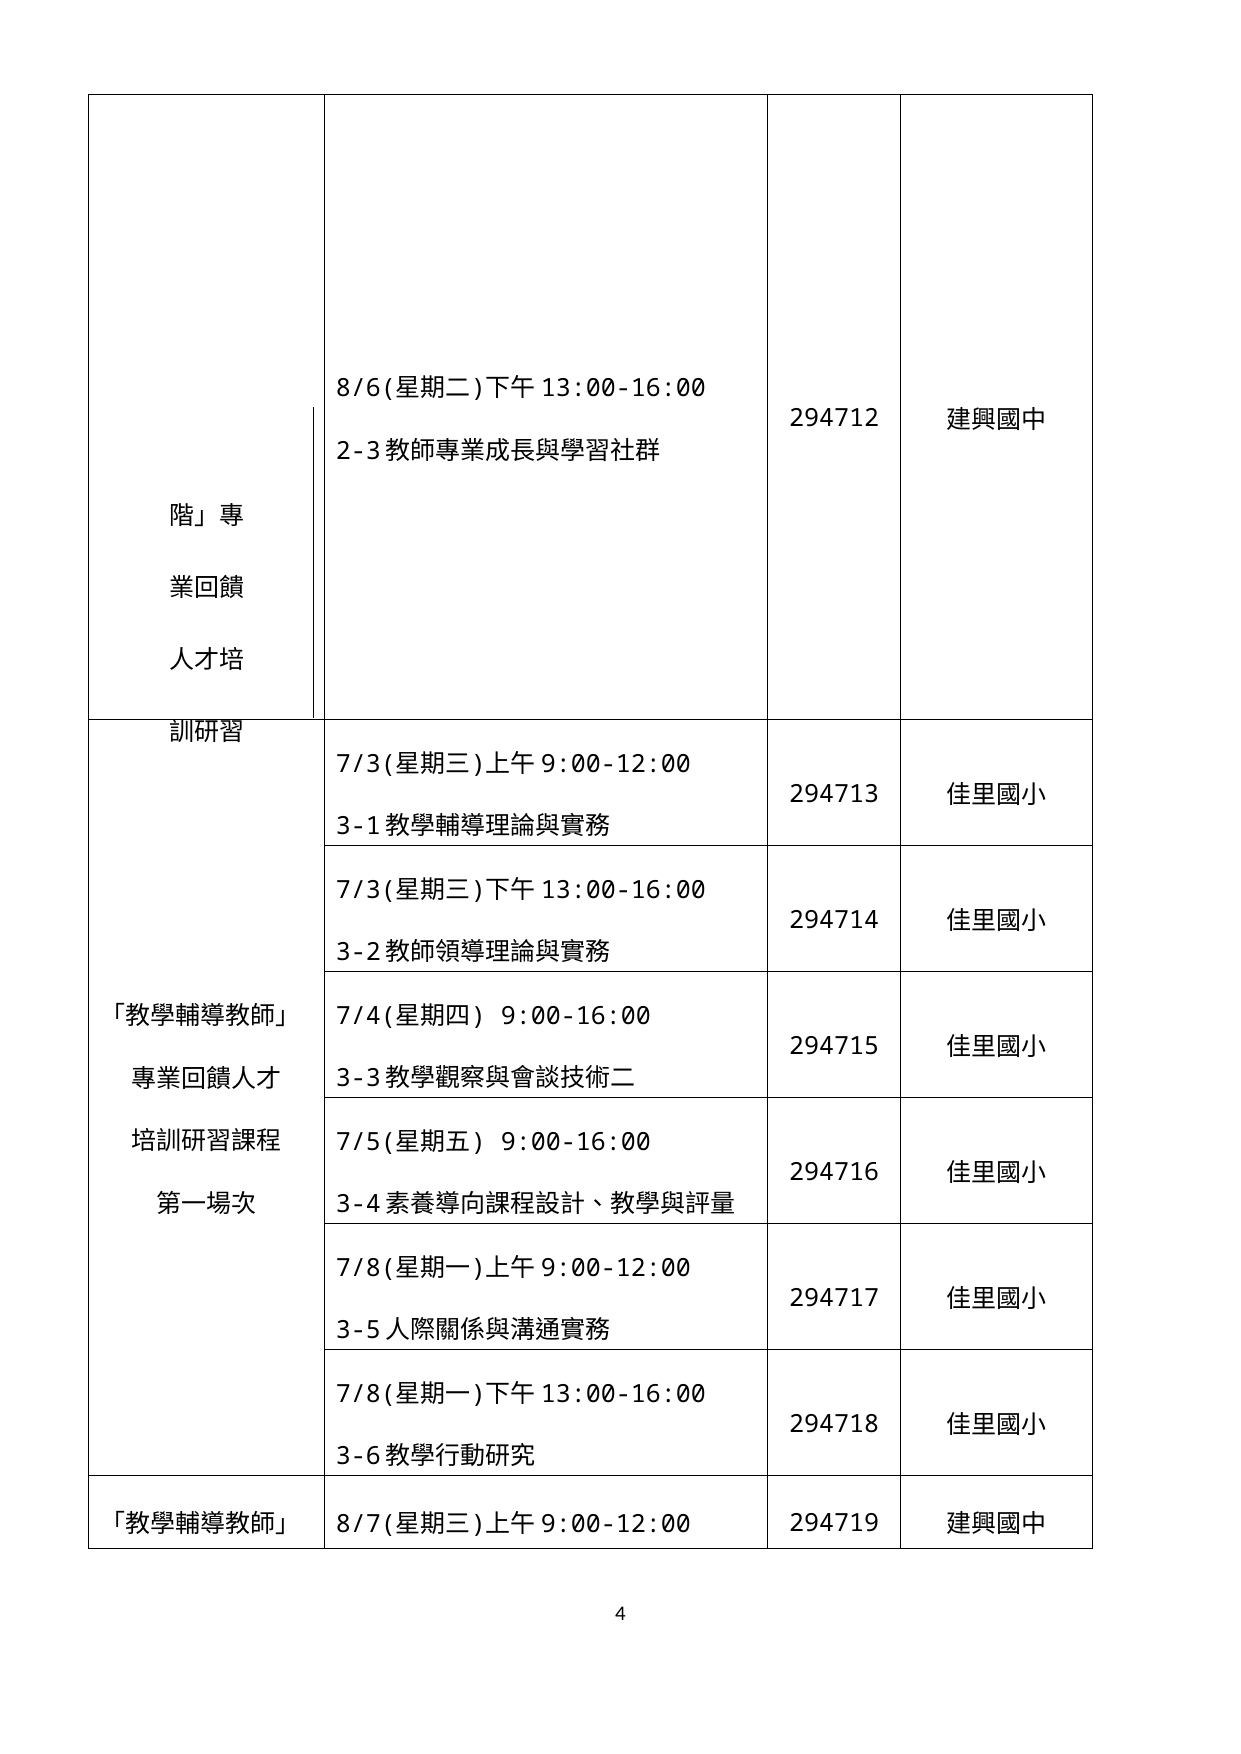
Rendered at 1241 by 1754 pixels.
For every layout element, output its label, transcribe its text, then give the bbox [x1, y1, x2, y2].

table_cell 佳里國小 [901, 972, 1092, 1097]
table_cell 「教學輔導教師」 專業回饋人才 培訓研習課程 第一場次 [89, 720, 324, 1475]
table_cell 「教學輔導教師」 [89, 1476, 324, 1547]
table_cell 7/8(星期一)上午9:00-12:00 3-5人際關係與溝通實務 [325, 1224, 767, 1349]
table_cell 「進階」專業回饋人才培訓研習課程 第二場次 [89, 95, 324, 718]
table_cell 7/8(星期一)下午13:00-16:00 3-6教學行動研究 [325, 1350, 767, 1475]
table_cell 294713 [768, 720, 900, 844]
table_cell 7/5(星期五) 9:00-16:00 3-4素養導向課程設計、教學與評量 [325, 1098, 767, 1223]
table_cell 294719 [768, 1476, 900, 1547]
table_cell 294718 [768, 1350, 900, 1475]
table_cell 佳里國小 [901, 846, 1092, 971]
table_cell 佳里國小 [901, 720, 1092, 844]
table_cell 7/3(星期三)上午9:00-12:00 3-1教學輔導理論與實務 [325, 720, 767, 844]
table_cell 294714 [768, 846, 900, 971]
table_cell 建興國中 [901, 95, 1092, 718]
table_cell 佳里國小 [901, 1224, 1092, 1349]
table_cell 建興國中 [901, 1476, 1092, 1547]
table_cell 294716 [768, 1098, 900, 1223]
table_cell 7/4(星期四) 9:00-16:00 3-3教學觀察與會談技術二 [325, 972, 767, 1097]
table_cell 8/6(星期二)下午13:00-16:00 2-3教師專業成長與學習社群 [325, 95, 767, 718]
table_cell 佳里國小 [901, 1350, 1092, 1475]
table_cell 佳里國小 [901, 1098, 1092, 1223]
table_cell 294712 [768, 95, 900, 718]
table_cell 294717 [768, 1224, 900, 1349]
table_cell 8/7(星期三)上午9:00-12:00 [325, 1476, 767, 1547]
table_cell 7/3(星期三)下午13:00-16:00 3-2教師領導理論與實務 [325, 846, 767, 971]
table_cell 294715 [768, 972, 900, 1097]
